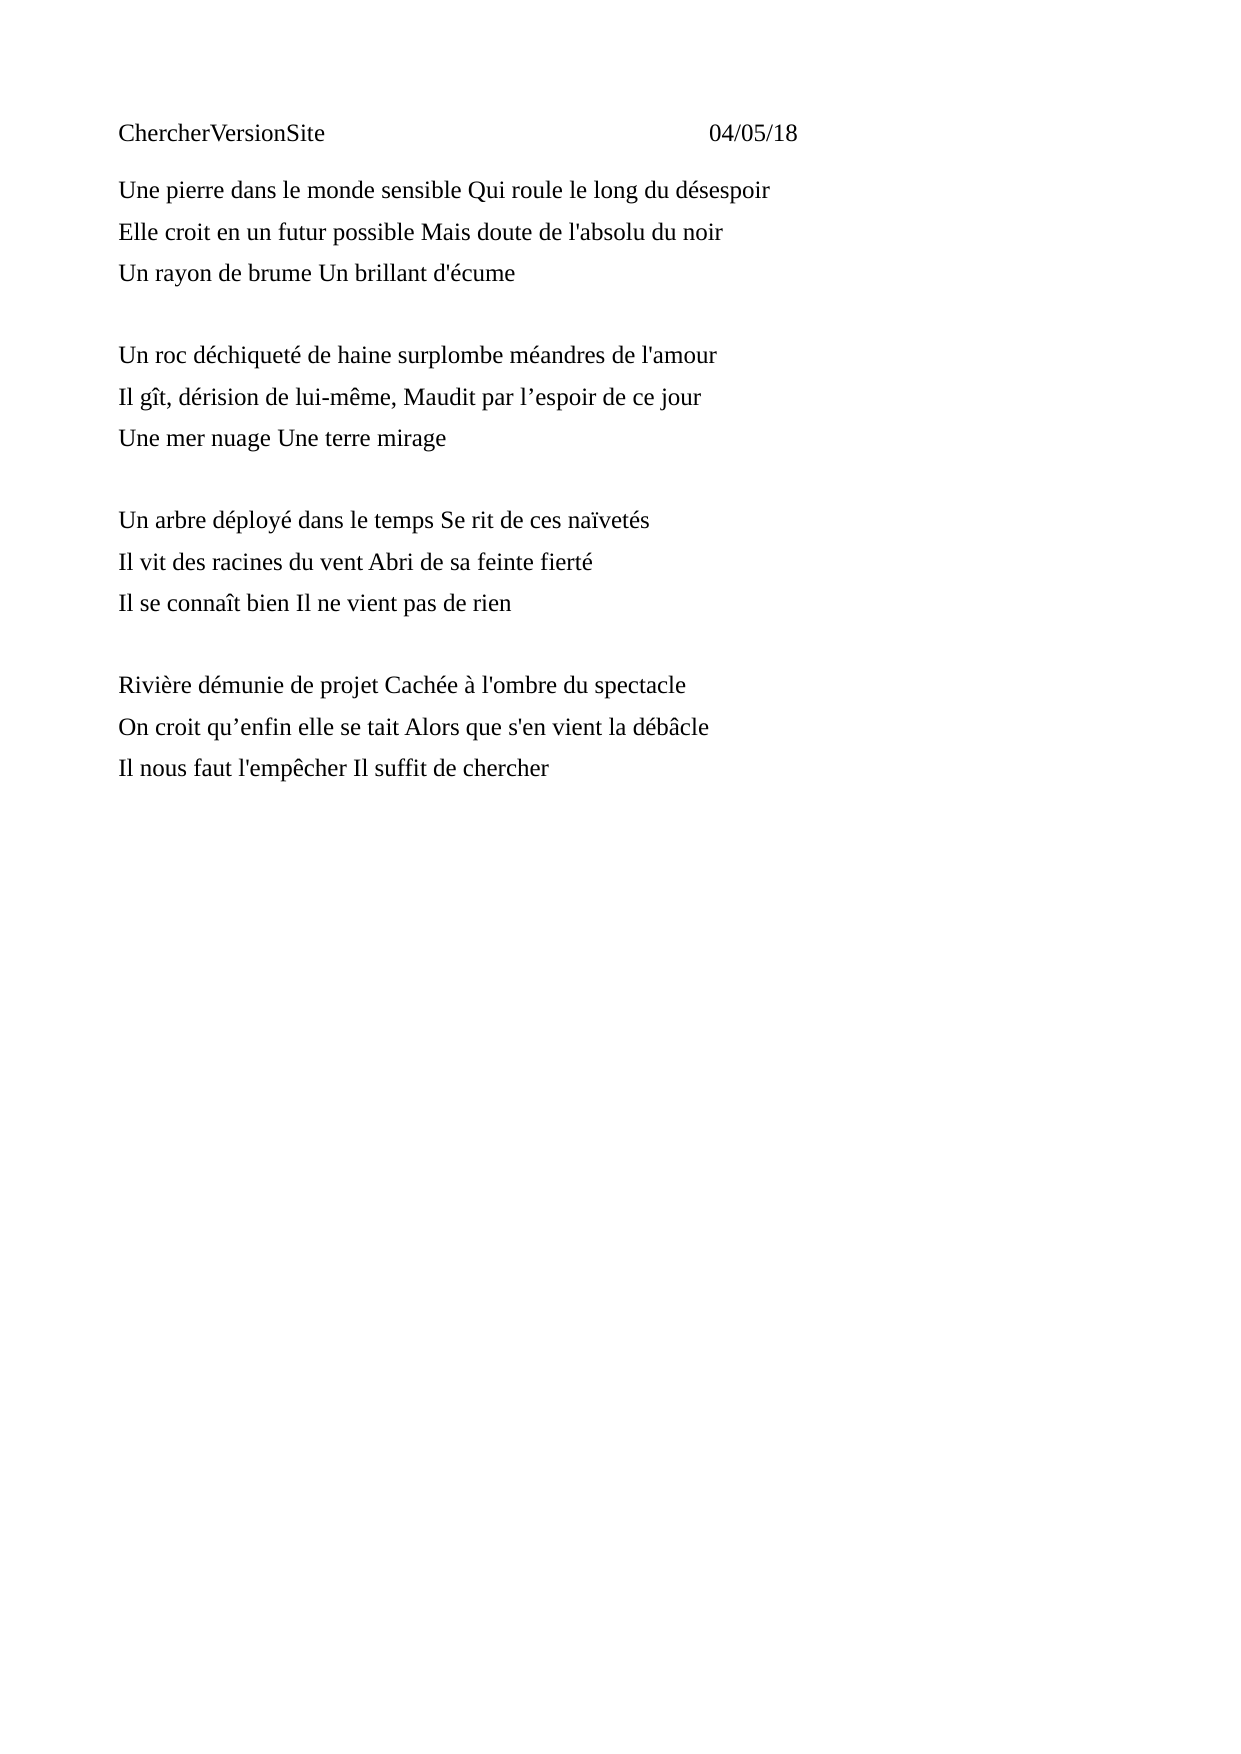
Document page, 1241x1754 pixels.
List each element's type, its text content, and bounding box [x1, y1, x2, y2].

text Il gît, dérision de lui-même, Maudit par l’espoir de ce jour [118, 382, 1122, 411]
text Il nous faut l'empêcher Il suffit de chercher [118, 753, 1122, 782]
text Il vit des racines du vent Abri de sa feinte fierté [118, 547, 1122, 576]
text Une mer nuage Une terre mirage [118, 423, 1122, 452]
text Une pierre dans le monde sensible Qui roule le long du désespoir [118, 176, 1122, 204]
text Rivière démunie de projet Cachée à l'ombre du spectacle [118, 671, 1122, 699]
text Un roc déchiqueté de haine surplombe méandres de l'amour [118, 341, 1122, 369]
text Elle croit en un futur possible Mais doute de l'absolu du noir [118, 217, 1122, 246]
text Il se connaît bien Il ne vient pas de rien [118, 588, 1122, 617]
text Un arbre déployé dans le temps Se rit de ces naïvetés [118, 506, 1122, 534]
text Un rayon de brume Un brillant d'écume [118, 258, 1122, 287]
text On croit qu’enfin elle se tait Alors que s'en vient la débâcle [118, 712, 1122, 741]
text ChercherVersionSite 04/05/18 [118, 118, 1122, 147]
